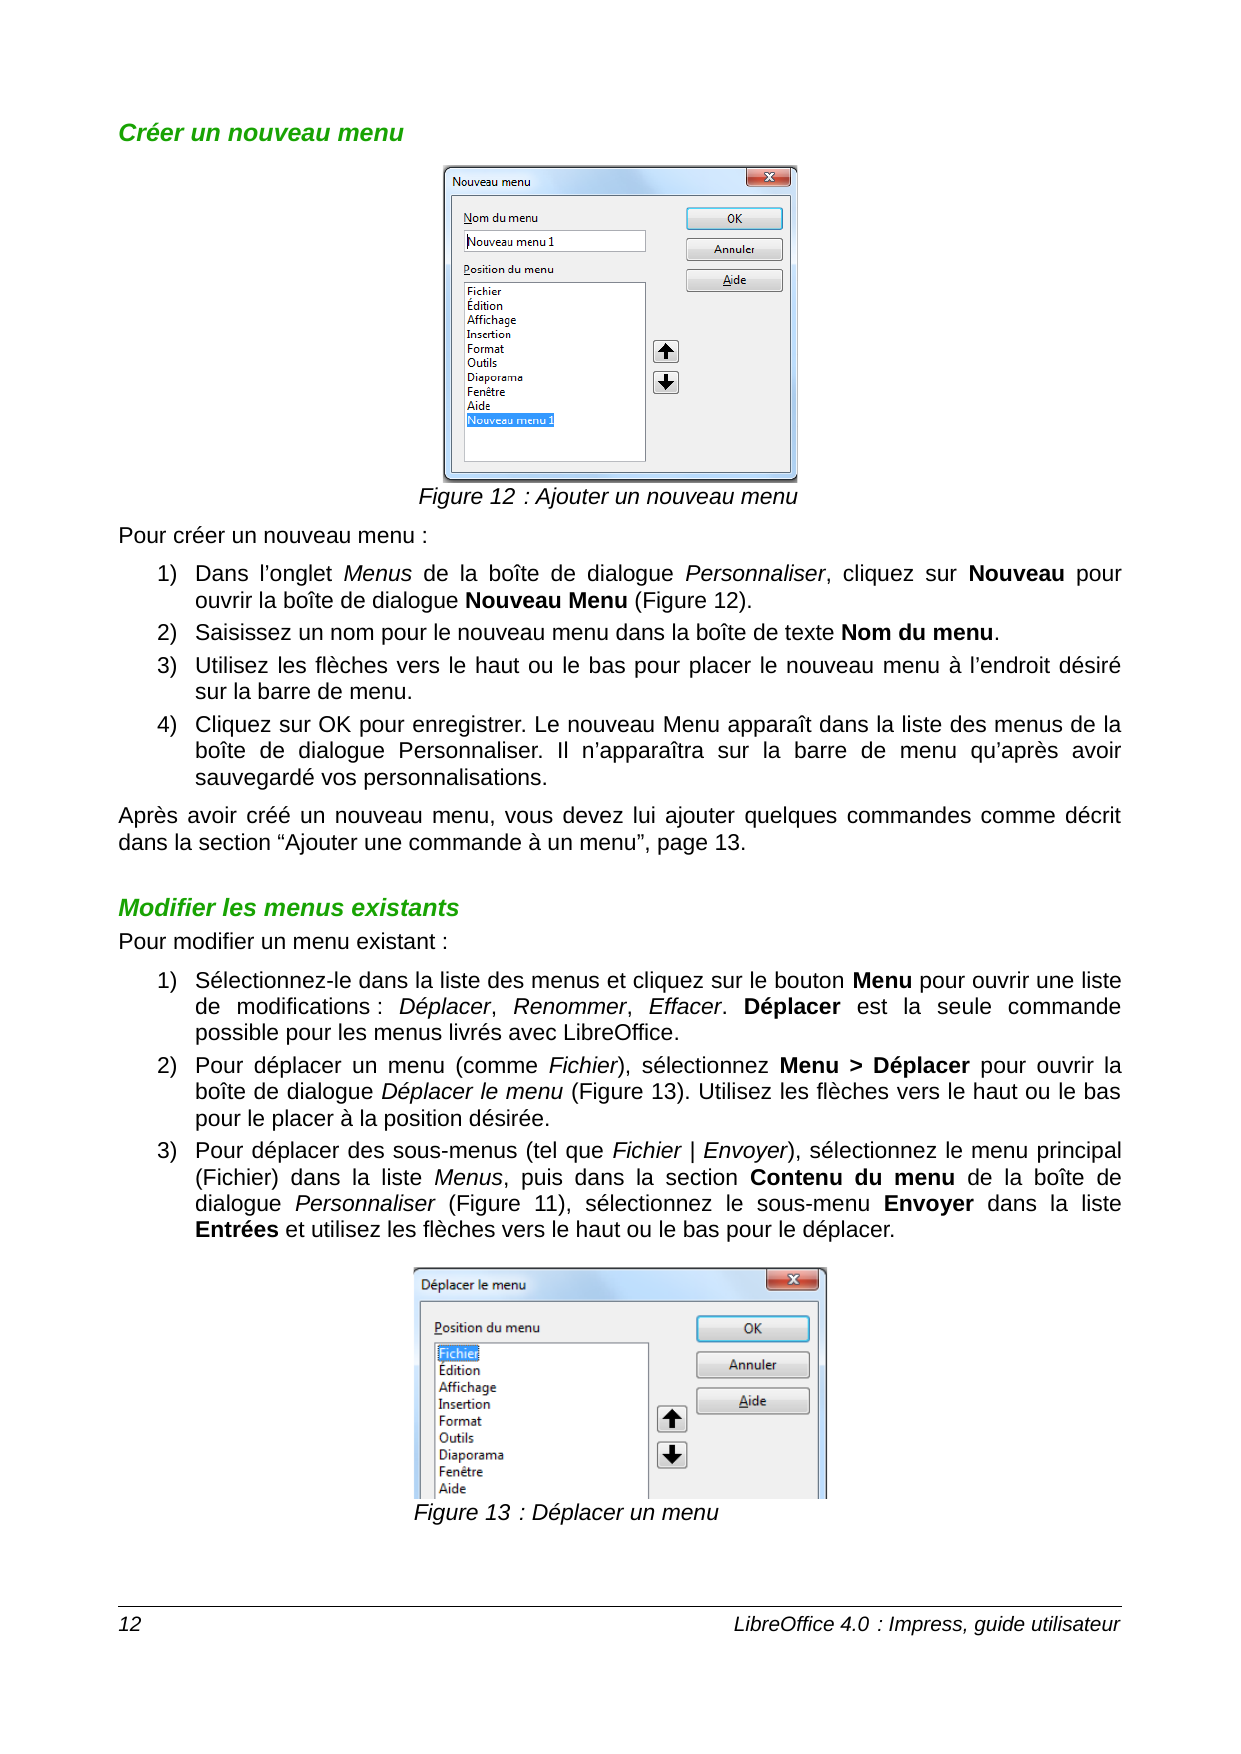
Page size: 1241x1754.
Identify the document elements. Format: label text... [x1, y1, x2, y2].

list Pour déplacer des sous-menus (tel que Fichier | Envoyer), sélectionnez le menu principal (Fichier) dans la liste Menus, puis dans la section Contenu du menu de la boîte de dialogue Personnaliser (Figure 11), sélectionnez le sous-menu Envoyer dans la liste Entrées et utilisez les flèches vers le haut ou le bas pour le déplacer. [177, 1137, 1122, 1243]
text Figure 12 : Ajouter un nouveau menu [418, 166, 822, 509]
list Dans l’onglet Menus de la boîte de dialogue Personnaliser, cliquez sur Nouveau pour ouvrir la boîte de dialogue Nouveau Menu (Figure 12). [177, 560, 1122, 613]
list Pour déplacer un menu (comme Fichier), sélectionnez Menu > Déplacer pour ouvrir la boîte de dialogue Déplacer le menu (Figure 13). Utilisez les flèches vers le haut ou le bas pour le placer à la position désirée. [177, 1052, 1122, 1131]
text Figure 13 : Déplacer un menu [413, 1499, 827, 1525]
picture [413, 1267, 828, 1499]
list Utilisez les flèches vers le haut ou le bas pour placer le nouveau menu à l’endroit désiré sur la barre de menu. [177, 652, 1122, 705]
list Saisissez un nom pour le nouveau menu dans la boîte de texte Nom du menu. [177, 619, 1122, 646]
list Sélectionnez-le dans la liste des menus et cliquez sur le bouton Menu pour ouvrir une liste de modifications : Déplacer, Renommer, Effacer. Déplacer est la seule commande possible pour les menus livrés avec LibreOffice. [177, 967, 1122, 1046]
picture [442, 165, 798, 483]
subtitle Modifier les menus existants [118, 893, 1122, 921]
text Pour modifier un menu existant : [118, 928, 1122, 954]
subtitle Créer un nouveau menu [118, 118, 1122, 147]
text Après avoir créé un nouveau menu, vous devez lui ajouter quelques commandes comme décrit dans la section “Ajouter une commande à un menu”, page 13. [118, 802, 1122, 855]
list Cliquez sur OK pour enregistrer. Le nouveau Menu apparaît dans la liste des menus de la boîte de dialogue Personnaliser. Il n’apparaîtra sur la barre de menu qu’après avoir sauvegardé vos personnalisations. [177, 711, 1122, 790]
text Pour créer un nouveau menu : [118, 522, 1122, 548]
